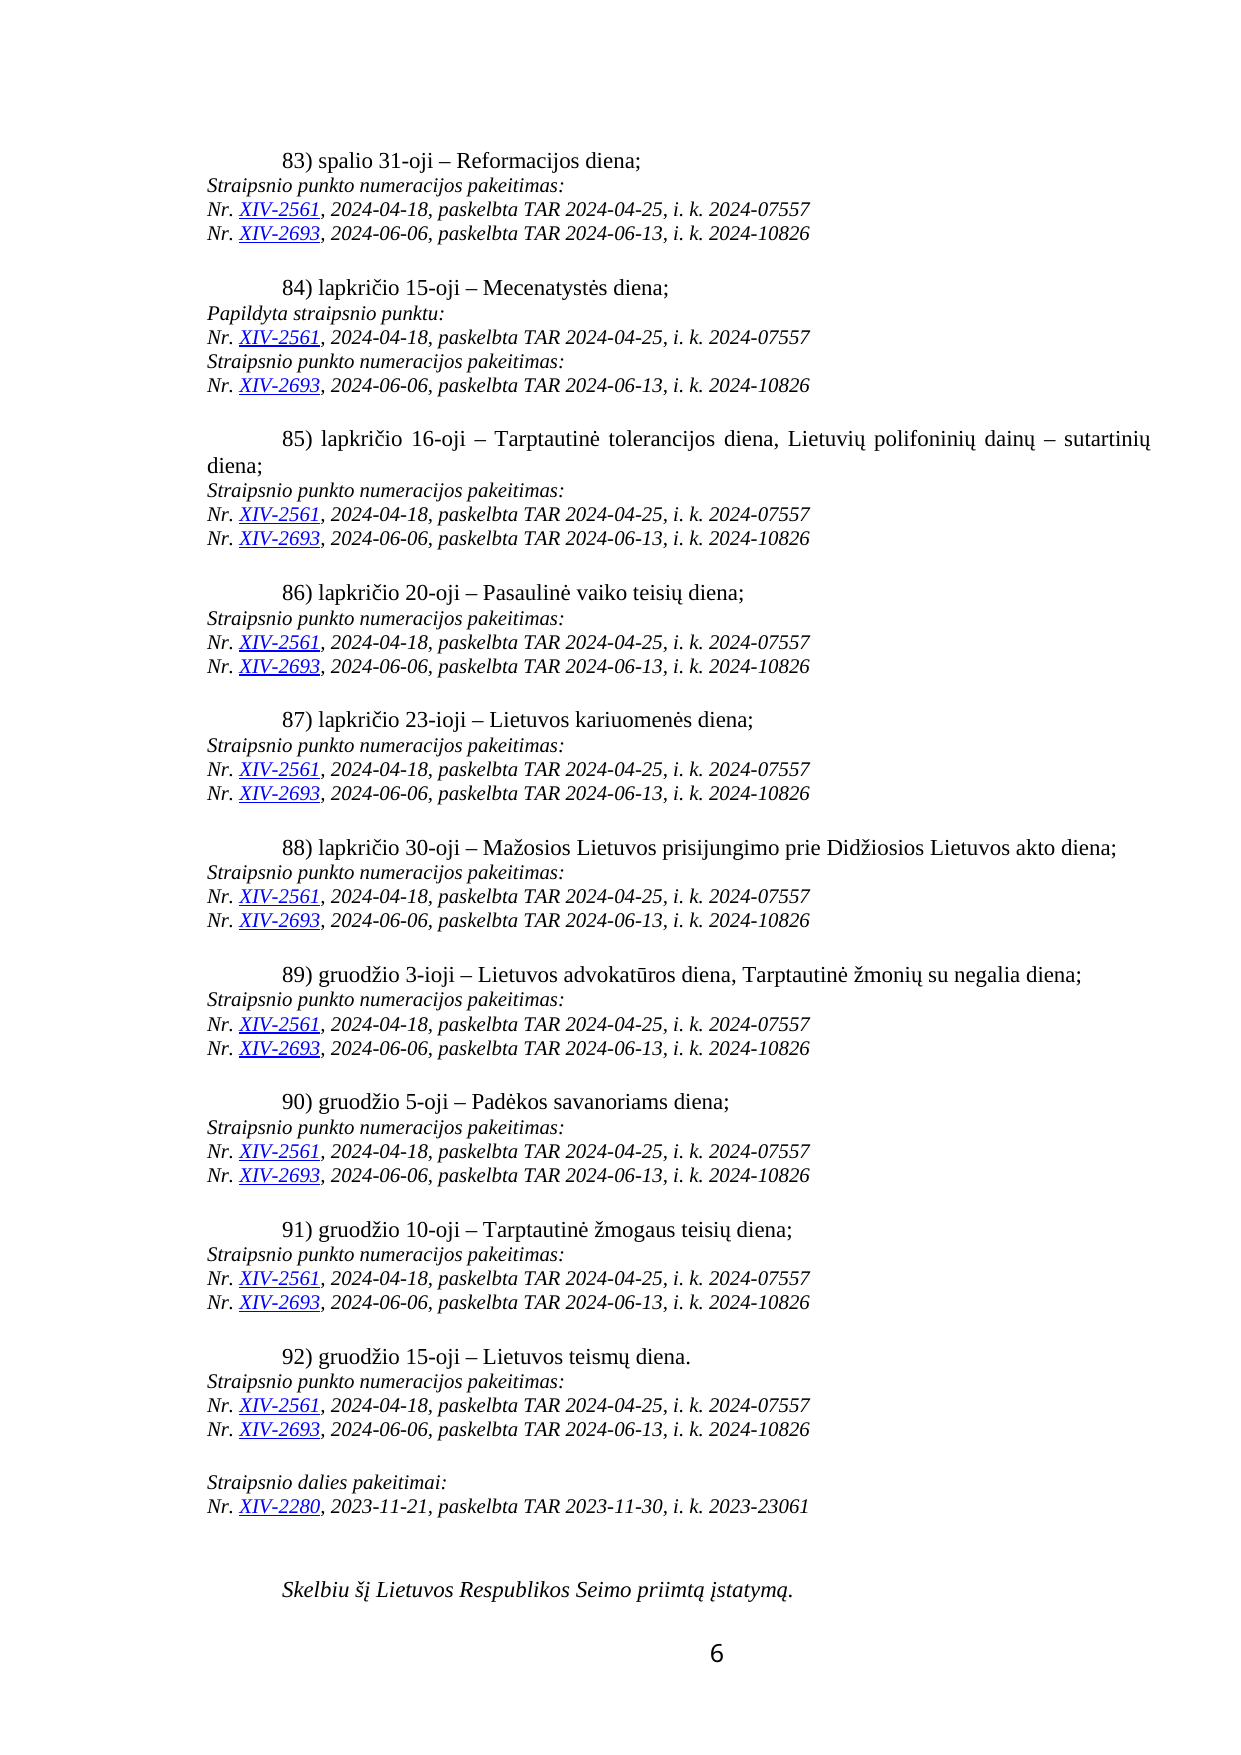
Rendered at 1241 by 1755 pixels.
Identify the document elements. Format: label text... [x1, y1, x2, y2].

text Straipsnio punkto numeracijos pakeitimas: [207, 987, 1152, 1011]
text Straipsnio punkto numeracijos pakeitimas: [207, 1115, 1152, 1139]
text Nr. XIV-2561, 2024-04-18, paskelbta TAR 2024-04-25, i. k. 2024-07557 [207, 629, 1152, 654]
text Nr. XIV-2561, 2024-04-18, paskelbta TAR 2024-04-25, i. k. 2024-07557 [207, 1011, 1152, 1036]
text Nr. XIV-2693, 2024-06-06, paskelbta TAR 2024-06-13, i. k. 2024-10826 [207, 908, 1152, 932]
text 88) lapkričio 30-oji – Mažosios Lietuvos prisijungimo prie Didžiosios Lietuvos akto diena; [207, 834, 1152, 860]
text Straipsnio punkto numeracijos pakeitimas: [207, 606, 1152, 629]
text Nr. XIV-2693, 2024-06-06, paskelbta TAR 2024-06-13, i. k. 2024-10826 [207, 1163, 1152, 1187]
text Straipsnio dalies pakeitimai: [207, 1470, 1152, 1494]
text Nr. XIV-2561, 2024-04-18, paskelbta TAR 2024-04-25, i. k. 2024-07557 [207, 757, 1152, 781]
text Nr. XIV-2693, 2024-06-06, paskelbta TAR 2024-06-13, i. k. 2024-10826 [207, 1290, 1152, 1314]
text 91) gruodžio 10-oji – Tarptautinė žmogaus teisių diena; [207, 1216, 1152, 1242]
text Straipsnio punkto numeracijos pakeitimas: [207, 733, 1152, 757]
text Straipsnio punkto numeracijos pakeitimas: [207, 1369, 1152, 1393]
text Straipsnio punkto numeracijos pakeitimas: [207, 478, 1152, 502]
text Nr. XIV-2561, 2024-04-18, paskelbta TAR 2024-04-25, i. k. 2024-07557 [207, 884, 1152, 908]
text 89) gruodžio 3-ioji – Lietuvos advokatūros diena, Tarptautinė žmonių su negalia diena; [207, 961, 1152, 987]
text Nr. XIV-2693, 2024-06-06, paskelbta TAR 2024-06-13, i. k. 2024-10826 [207, 654, 1152, 678]
text 84) lapkričio 15-oji – Mecenatystės diena; [207, 274, 1152, 301]
text Straipsnio punkto numeracijos pakeitimas: [207, 349, 1152, 373]
text Nr. XIV-2693, 2024-06-06, paskelbta TAR 2024-06-13, i. k. 2024-10826 [207, 221, 1152, 245]
text Nr. XIV-2280, 2023-11-21, paskelbta TAR 2023-11-30, i. k. 2023-23061 [207, 1494, 1152, 1518]
text Skelbiu šį Lietuvos Respublikos Seimo priimtą įstatymą. [207, 1576, 1152, 1602]
text 87) lapkričio 23-ioji – Lietuvos kariuomenės diena; [207, 706, 1152, 733]
text Straipsnio punkto numeracijos pakeitimas: [207, 173, 1152, 197]
text Nr. XIV-2693, 2024-06-06, paskelbta TAR 2024-06-13, i. k. 2024-10826 [207, 1036, 1152, 1059]
text Nr. XIV-2561, 2024-04-18, paskelbta TAR 2024-04-25, i. k. 2024-07557 [207, 502, 1152, 526]
text Nr. XIV-2693, 2024-06-06, paskelbta TAR 2024-06-13, i. k. 2024-10826 [207, 373, 1152, 397]
text 90) gruodžio 5-oji – Padėkos savanoriams diena; [207, 1088, 1152, 1115]
text Nr. XIV-2561, 2024-04-18, paskelbta TAR 2024-04-25, i. k. 2024-07557 [207, 1139, 1152, 1163]
text Nr. XIV-2561, 2024-04-18, paskelbta TAR 2024-04-25, i. k. 2024-07557 [207, 1393, 1152, 1417]
text Straipsnio punkto numeracijos pakeitimas: [207, 1242, 1152, 1266]
text Nr. XIV-2693, 2024-06-06, paskelbta TAR 2024-06-13, i. k. 2024-10826 [207, 1417, 1152, 1441]
text 92) gruodžio 15-oji – Lietuvos teismų diena. [207, 1343, 1152, 1369]
text 85) lapkričio 16-oji – Tarptautinė tolerancijos diena, Lietuvių polifoninių dainų – sutartinių diena; [207, 426, 1152, 478]
text 83) spalio 31-oji – Reformacijos diena; [207, 147, 1152, 173]
text 86) lapkričio 20-oji – Pasaulinė vaiko teisių diena; [207, 579, 1152, 606]
text Nr. XIV-2693, 2024-06-06, paskelbta TAR 2024-06-13, i. k. 2024-10826 [207, 526, 1152, 550]
text Papildyta straipsnio punktu: [207, 301, 1152, 324]
text Nr. XIV-2561, 2024-04-18, paskelbta TAR 2024-04-25, i. k. 2024-07557 [207, 197, 1152, 221]
text Nr. XIV-2561, 2024-04-18, paskelbta TAR 2024-04-25, i. k. 2024-07557 [207, 1266, 1152, 1290]
text Nr. XIV-2693, 2024-06-06, paskelbta TAR 2024-06-13, i. k. 2024-10826 [207, 781, 1152, 805]
text Nr. XIV-2561, 2024-04-18, paskelbta TAR 2024-04-25, i. k. 2024-07557 [207, 324, 1152, 349]
text Straipsnio punkto numeracijos pakeitimas: [207, 860, 1152, 884]
